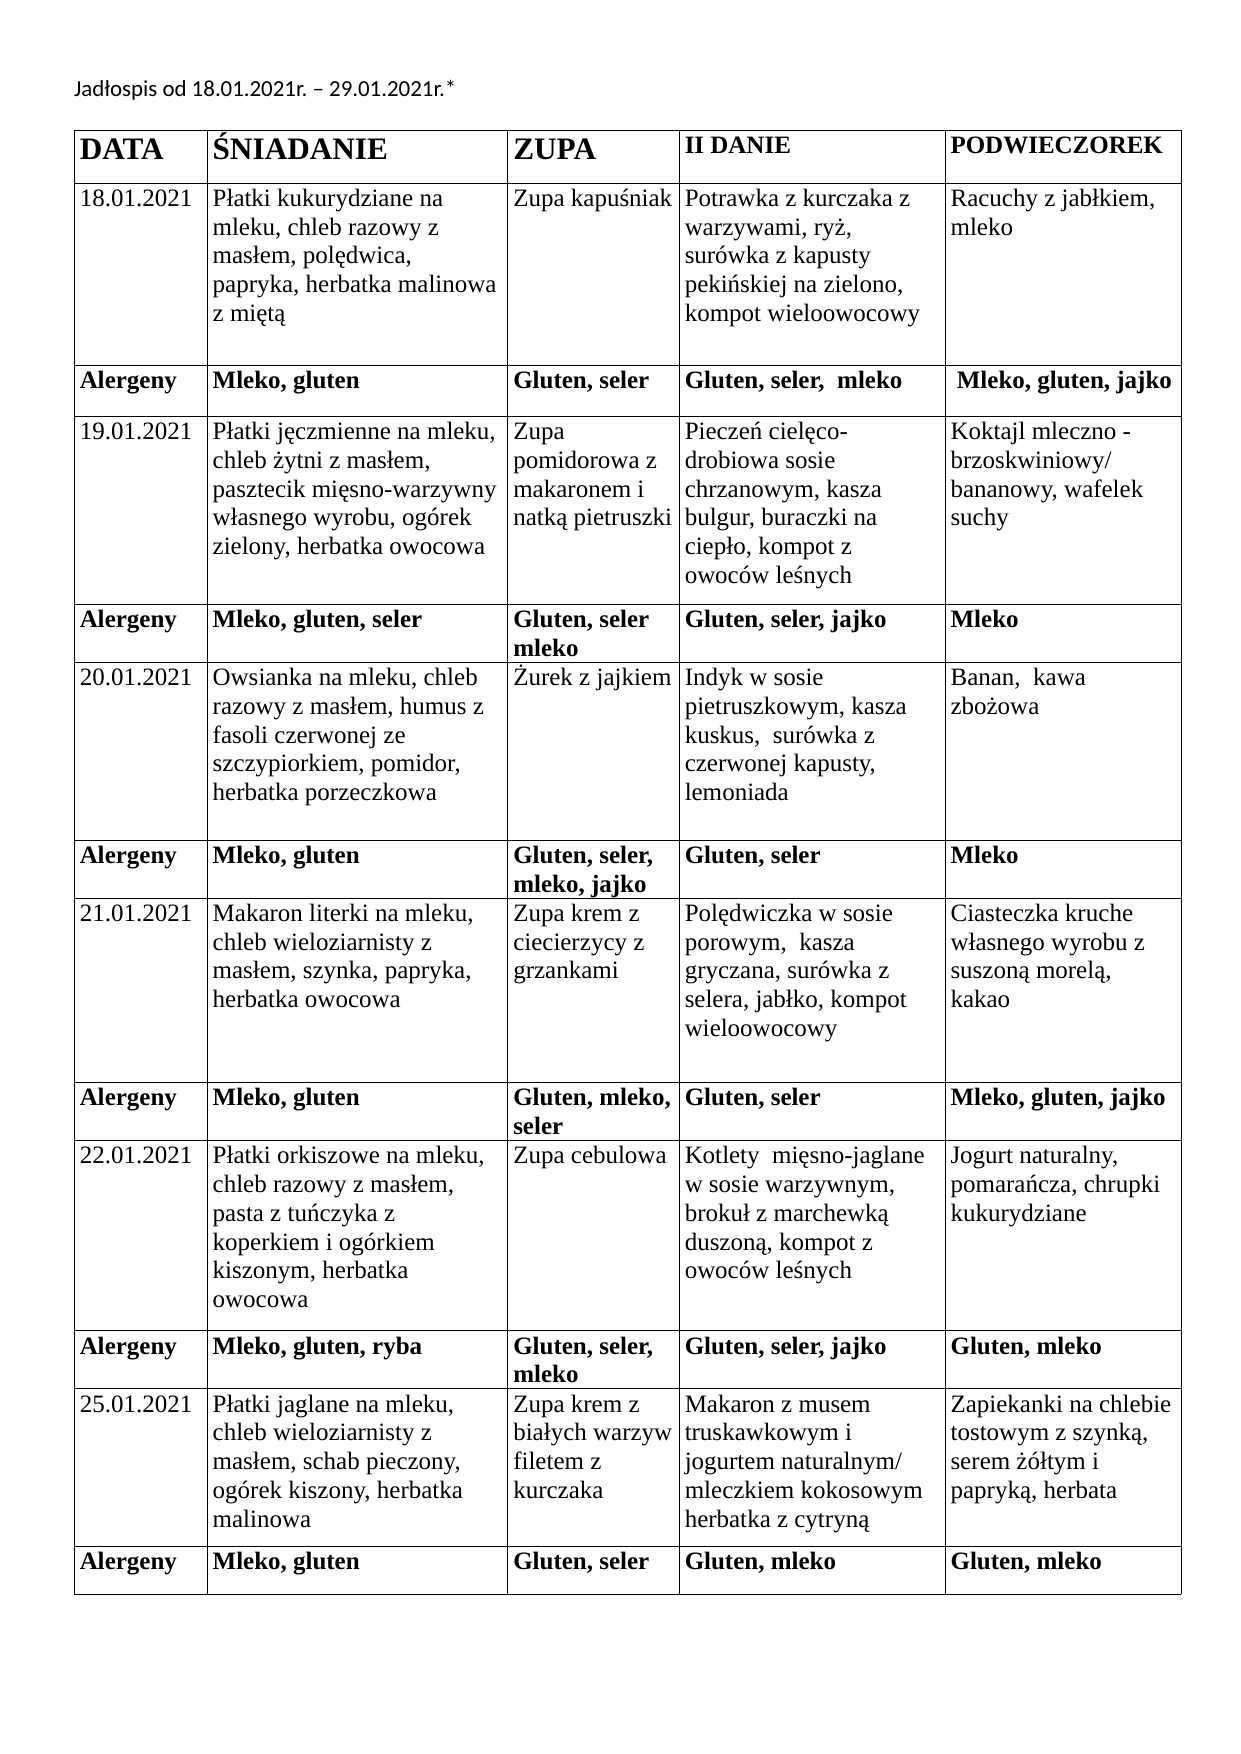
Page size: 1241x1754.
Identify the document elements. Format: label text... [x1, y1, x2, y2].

table_cell Zupa pomidorowa z makaronem i natką pietruszki [508, 417, 679, 604]
table_cell Gluten, seler, mleko, jajko [508, 841, 679, 898]
table_header PODWIECZOREK [946, 131, 1181, 183]
table_cell 18.01.2021 [75, 184, 207, 365]
table_cell Gluten, mleko [946, 1331, 1181, 1388]
table_cell Polędwiczka w sosie porowym, kasza gryczana, surówka z selera, jabłko, kompot wieloowocowy [680, 899, 945, 1082]
table_cell Mleko, gluten, jajko [946, 366, 1181, 416]
table_cell Zupa krem z białych warzyw filetem z kurczaka [508, 1389, 679, 1546]
table_cell Zupa cebulowa [508, 1141, 679, 1330]
table_cell Mleko, gluten [208, 841, 507, 898]
table_cell Indyk w sosie pietruszkowym, kasza kuskus, surówka z czerwonej kapusty, lemoniada [680, 663, 945, 839]
table_cell Mleko [946, 841, 1181, 898]
table_cell Alergeny [75, 366, 207, 416]
table_cell Alergeny [75, 1547, 207, 1593]
table_cell Makaron z musem truskawkowym i jogurtem naturalnym/ mleczkiem kokosowym herbatka z cytryną [680, 1389, 945, 1546]
table_cell 19.01.2021 [75, 417, 207, 604]
table_cell Mleko [946, 605, 1181, 662]
table_cell Gluten, seler [680, 1083, 945, 1140]
table_cell Makaron literki na mleku, chleb wieloziarnisty z masłem, szynka, papryka, herbatka owocowa [208, 899, 507, 1082]
table_cell Gluten, mleko, seler [508, 1083, 679, 1140]
table_cell Płatki kukurydziane na mleku, chleb razowy z masłem, polędwica, papryka, herbatka malinowa z miętą [208, 184, 507, 365]
table_cell Racuchy z jabłkiem, mleko [946, 184, 1181, 365]
table_cell 21.01.2021 [75, 899, 207, 1082]
table_cell Mleko, gluten [208, 1083, 507, 1140]
table_cell 25.01.2021 [75, 1389, 207, 1546]
table_cell Alergeny [75, 1083, 207, 1140]
table_cell Pieczeń cielęco-drobiowa sosie chrzanowym, kasza bulgur, buraczki na ciepło, kompot z owoców leśnych [680, 417, 945, 604]
table_cell Gluten, seler, jajko [680, 605, 945, 662]
table_cell Jogurt naturalny, pomarańcza, chrupki kukurydziane [946, 1141, 1181, 1330]
table_cell Gluten, seler, mleko [680, 366, 945, 416]
table_cell Mleko, gluten, jajko [946, 1083, 1181, 1140]
table_cell Kotlety mięsno-jaglane w sosie warzywnym, brokuł z marchewką duszoną, kompot z owoców leśnych [680, 1141, 945, 1330]
table_cell Gluten, seler, jajko [680, 1331, 945, 1388]
table_cell Alergeny [75, 605, 207, 662]
table_cell Zupa krem z ciecierzycy z grzankami [508, 899, 679, 1082]
table_cell Koktajl mleczno - brzoskwiniowy/ bananowy, wafelek suchy [946, 417, 1181, 604]
table_cell Banan, kawa zbożowa [946, 663, 1181, 839]
table_header II DANIE [680, 131, 945, 183]
table_cell Ciasteczka kruche własnego wyrobu z suszoną morelą, kakao [946, 899, 1181, 1082]
table_cell Gluten, mleko [946, 1547, 1181, 1593]
table_cell Mleko, gluten, seler [208, 605, 507, 662]
table_cell 20.01.2021 [75, 663, 207, 839]
table_cell Gluten, seler [508, 366, 679, 416]
table_cell Płatki orkiszowe na mleku, chleb razowy z masłem, pasta z tuńczyka z koperkiem i ogórkiem kiszonym, herbatka owocowa [208, 1141, 507, 1330]
table_cell Gluten, seler, mleko [508, 1331, 679, 1388]
table_cell Owsianka na mleku, chleb razowy z masłem, humus z fasoli czerwonej ze szczypiorkiem, pomidor, herbatka porzeczkowa [208, 663, 507, 839]
table_cell Płatki jaglane na mleku, chleb wieloziarnisty z masłem, schab pieczony, ogórek kiszony, herbatka malinowa [208, 1389, 507, 1546]
table_cell Gluten, seler mleko [508, 605, 679, 662]
table_header DATA [75, 131, 207, 183]
table_cell Mleko, gluten, ryba [208, 1331, 507, 1388]
table_cell Zupa kapuśniak [508, 184, 679, 365]
table_header ZUPA [508, 131, 679, 183]
table_cell Zapiekanki na chlebie tostowym z szynką, serem żółtym i papryką, herbata [946, 1389, 1181, 1546]
table_cell Żurek z jajkiem [508, 663, 679, 839]
table_cell 22.01.2021 [75, 1141, 207, 1330]
table_header ŚNIADANIE [208, 131, 507, 183]
table_cell Mleko, gluten [208, 1547, 507, 1593]
table_cell Alergeny [75, 1331, 207, 1388]
table_cell Gluten, seler [680, 841, 945, 898]
table_cell Płatki jęczmienne na mleku, chleb żytni z masłem, pasztecik mięsno-warzywny własnego wyrobu, ogórek zielony, herbatka owocowa [208, 417, 507, 604]
table_cell Mleko, gluten [208, 366, 507, 416]
table_cell Alergeny [75, 841, 207, 898]
table_cell Potrawka z kurczaka z warzywami, ryż, surówka z kapusty pekińskiej na zielono, kompot wieloowocowy [680, 184, 945, 365]
table_cell Gluten, mleko [680, 1547, 945, 1593]
table_cell Gluten, seler [508, 1547, 679, 1593]
